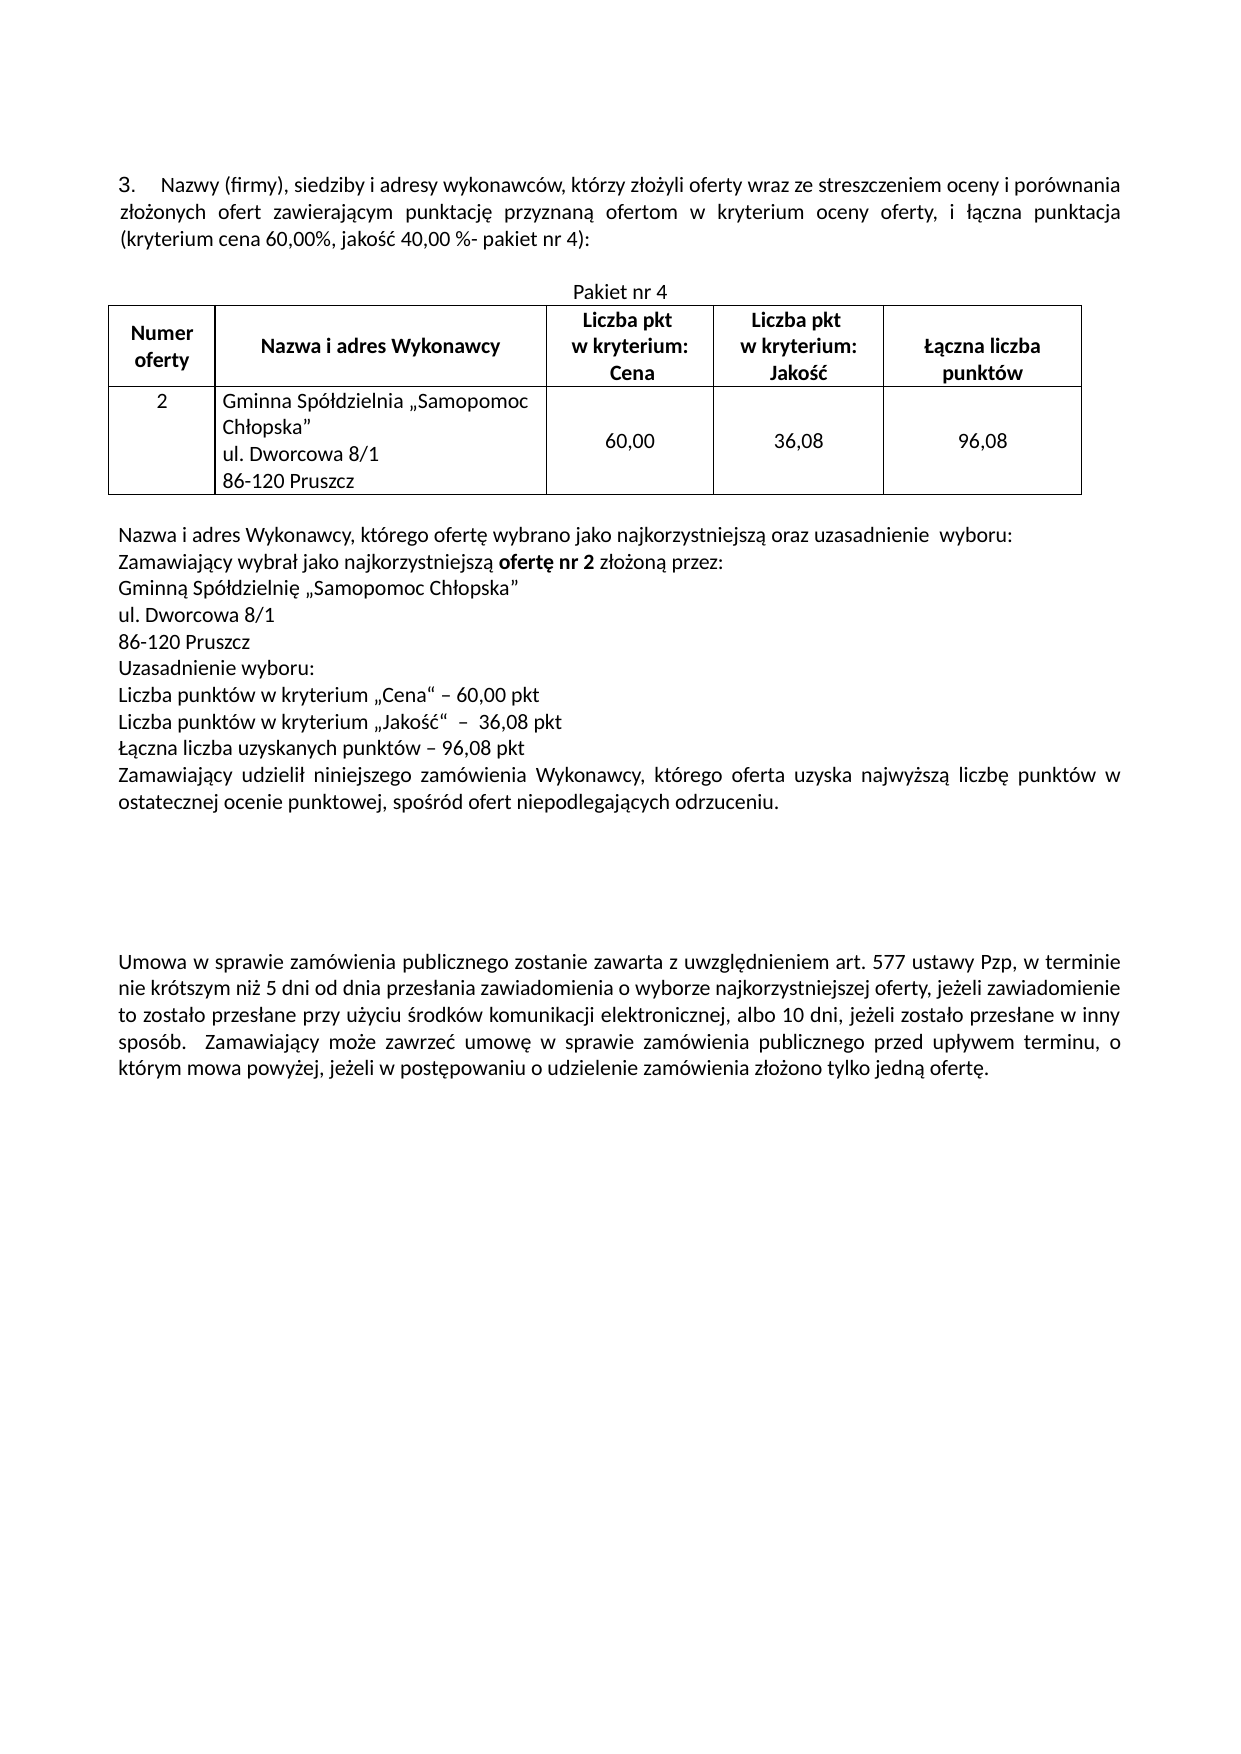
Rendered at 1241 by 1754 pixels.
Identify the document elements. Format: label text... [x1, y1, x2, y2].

text Liczba punktów w kryterium „Cena“ – 60,00 pkt [118, 681, 1122, 708]
text Zamawiający wybrał jako najkorzystniejszą ofertę nr 2 złożoną przez: [118, 548, 1122, 574]
text Pakiet nr 4 [118, 278, 1122, 305]
table_cell 36,08 [714, 387, 883, 493]
text Gminną Spółdzielnię „Samopomoc Chłopska” [118, 574, 1122, 601]
table_header Liczba pkt w kryterium: Cena [547, 306, 713, 386]
table_cell 96,08 [884, 387, 1081, 493]
table_header Łączna liczba punktów [884, 306, 1081, 386]
list Nazwa i adres Wykonawcy, którego ofertę wybrano jako najkorzystniejszą oraz uzasadnienie wyboru: [118, 521, 1122, 548]
text 86-120 Pruszcz [118, 628, 1122, 654]
table_header Numer oferty [109, 306, 214, 386]
table_cell 60,00 [547, 387, 713, 493]
text Zamawiający udzielił niniejszego zamówienia Wykonawcy, którego oferta uzyska najwyższą liczbę punktów w ostatecznej ocenie punktowej, spośród ofert niepodlegających odrzuceniu. [118, 761, 1122, 814]
text Uzasadnienie wyboru: [118, 654, 1122, 681]
table_cell 2 [109, 387, 214, 493]
text Umowa w sprawie zamówienia publicznego zostanie zawarta z uwzględnieniem art. 577 ustawy Pzp, w terminie nie krótszym niż 5 dni od dnia przesłania zawiadomienia o wyborze najkorzystniejszej oferty, jeżeli zawiadomienie to zostało przesłane przy użyciu środków komunikacji elektronicznej, albo 10 dni, jeżeli zostało przesłane w inny sposób. Zamawiający może zawrzeć umowę w sprawie zamówienia publicznego przed upływem terminu, o którym mowa powyżej, jeżeli w postępowaniu o udzielenie zamówienia złożono tylko jedną ofertę. [118, 948, 1122, 1081]
table_header Liczba pkt w kryterium: Jakość [714, 306, 883, 386]
table_cell Gminna Spółdzielnia „Samopomoc Chłopska” ul. Dworcowa 8/1 86-120 Pruszcz [216, 387, 546, 493]
list Nazwy (firmy), siedziby i adresy wykonawców, którzy złożyli oferty wraz ze streszczeniem oceny i porównania złożonych ofert zawierającym punktację przyznaną ofertom w kryterium oceny oferty, i łączna punktacja (kryterium cena 60,00%, jakość 40,00 %- pakiet nr 4): [118, 171, 1122, 251]
table_header Nazwa i adres Wykonawcy [216, 306, 546, 386]
text Łączna liczba uzyskanych punktów – 96,08 pkt [118, 734, 1122, 761]
text ul. Dworcowa 8/1 [118, 601, 1122, 628]
text Liczba punktów w kryterium „Jakość“ – 36,08 pkt [118, 708, 1122, 734]
